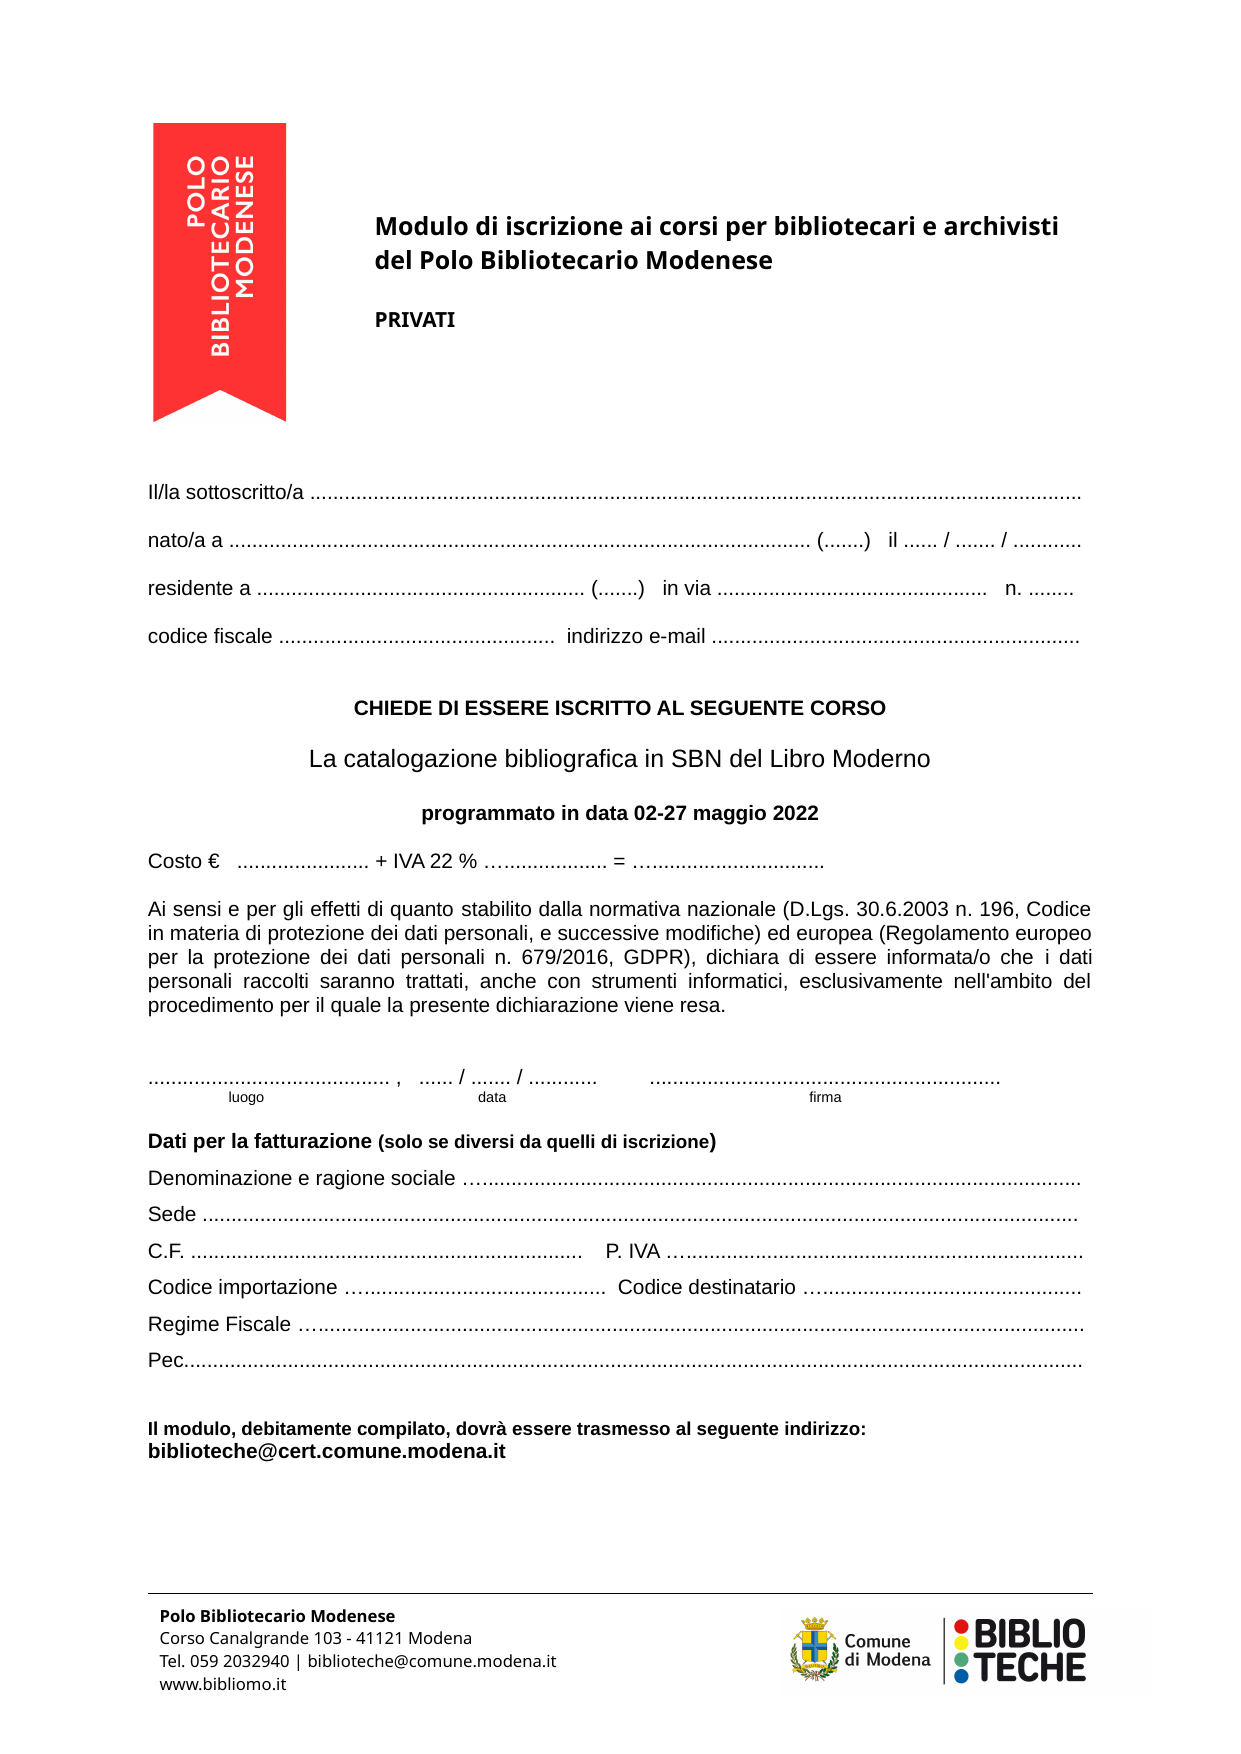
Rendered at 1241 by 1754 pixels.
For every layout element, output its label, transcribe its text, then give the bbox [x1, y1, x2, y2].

text CHIEDE DI ESSERE ISCRITTO AL SEGUENTE CORSO [148, 696, 1093, 719]
text Sede ........................................................................................................................................................ [148, 1202, 1093, 1226]
text Dati per la fatturazione (solo se diversi da quelli di iscrizione) [148, 1129, 1093, 1153]
text Il/la sottoscritto/a ...................................................................................................................................... [148, 480, 1093, 504]
table_header [148, 117, 369, 456]
text Codice importazione ….......................................... Codice destinatario …............................................. [148, 1275, 1093, 1299]
table_header Modulo di iscrizione ai corsi per bibliotecari e archivisti del Polo Bibliotecario Modenese PRIVATI [369, 117, 1091, 456]
text Regime Fiscale …..................................................................................................................................... [148, 1312, 1093, 1336]
text nato/a a ..................................................................................................... (.......) il ...... / ....... / ............ [148, 528, 1093, 552]
text Pec............................................................................................................................................................ [148, 1348, 1093, 1372]
text .......................................... , ...... / ....... / ............ ............................................................. [148, 1064, 1093, 1088]
text Denominazione e ragione sociale …........................................................................................................ [148, 1166, 1093, 1190]
text C.F. .................................................................... P. IVA …..................................................................... [148, 1239, 1093, 1263]
text Il modulo, debitamente compilato, dovrà essere trasmesso al seguente indirizzo: [148, 1417, 1093, 1439]
text residente a ......................................................... (.......) in via ............................................... n. ........ [148, 576, 1093, 600]
text codice fiscale ................................................ indirizzo e-mail ................................................................ [148, 624, 1093, 648]
text La catalogazione bibliografica in SBN del Libro Moderno [148, 743, 1093, 772]
picture [780, 1609, 1152, 1698]
picture [153, 123, 287, 422]
text luogo data firma [148, 1088, 1093, 1105]
text Ai sensi e per gli effetti di quanto stabilito dalla normativa nazionale (D.Lgs. 30.6.2003 n. 196, Codice in materia di protezione dei dati personali, e successive modifiche) ed europea (Regolamento europeo per la protezione dei dati personali n. 679/2016, GDPR), dichiara di essere informata/o che i dati personali raccolti saranno trattati, anche con strumenti informatici, esclusivamente nell'ambito del procedimento per il quale la presente dichiarazione viene resa. [148, 897, 1093, 1017]
text biblioteche@cert.comune.modena.it [148, 1439, 1093, 1463]
text programmato in data 02-27 maggio 2022 [148, 801, 1093, 825]
text Costo € ....................... + IVA 22 % ….................. = ….............................. [148, 849, 1093, 873]
